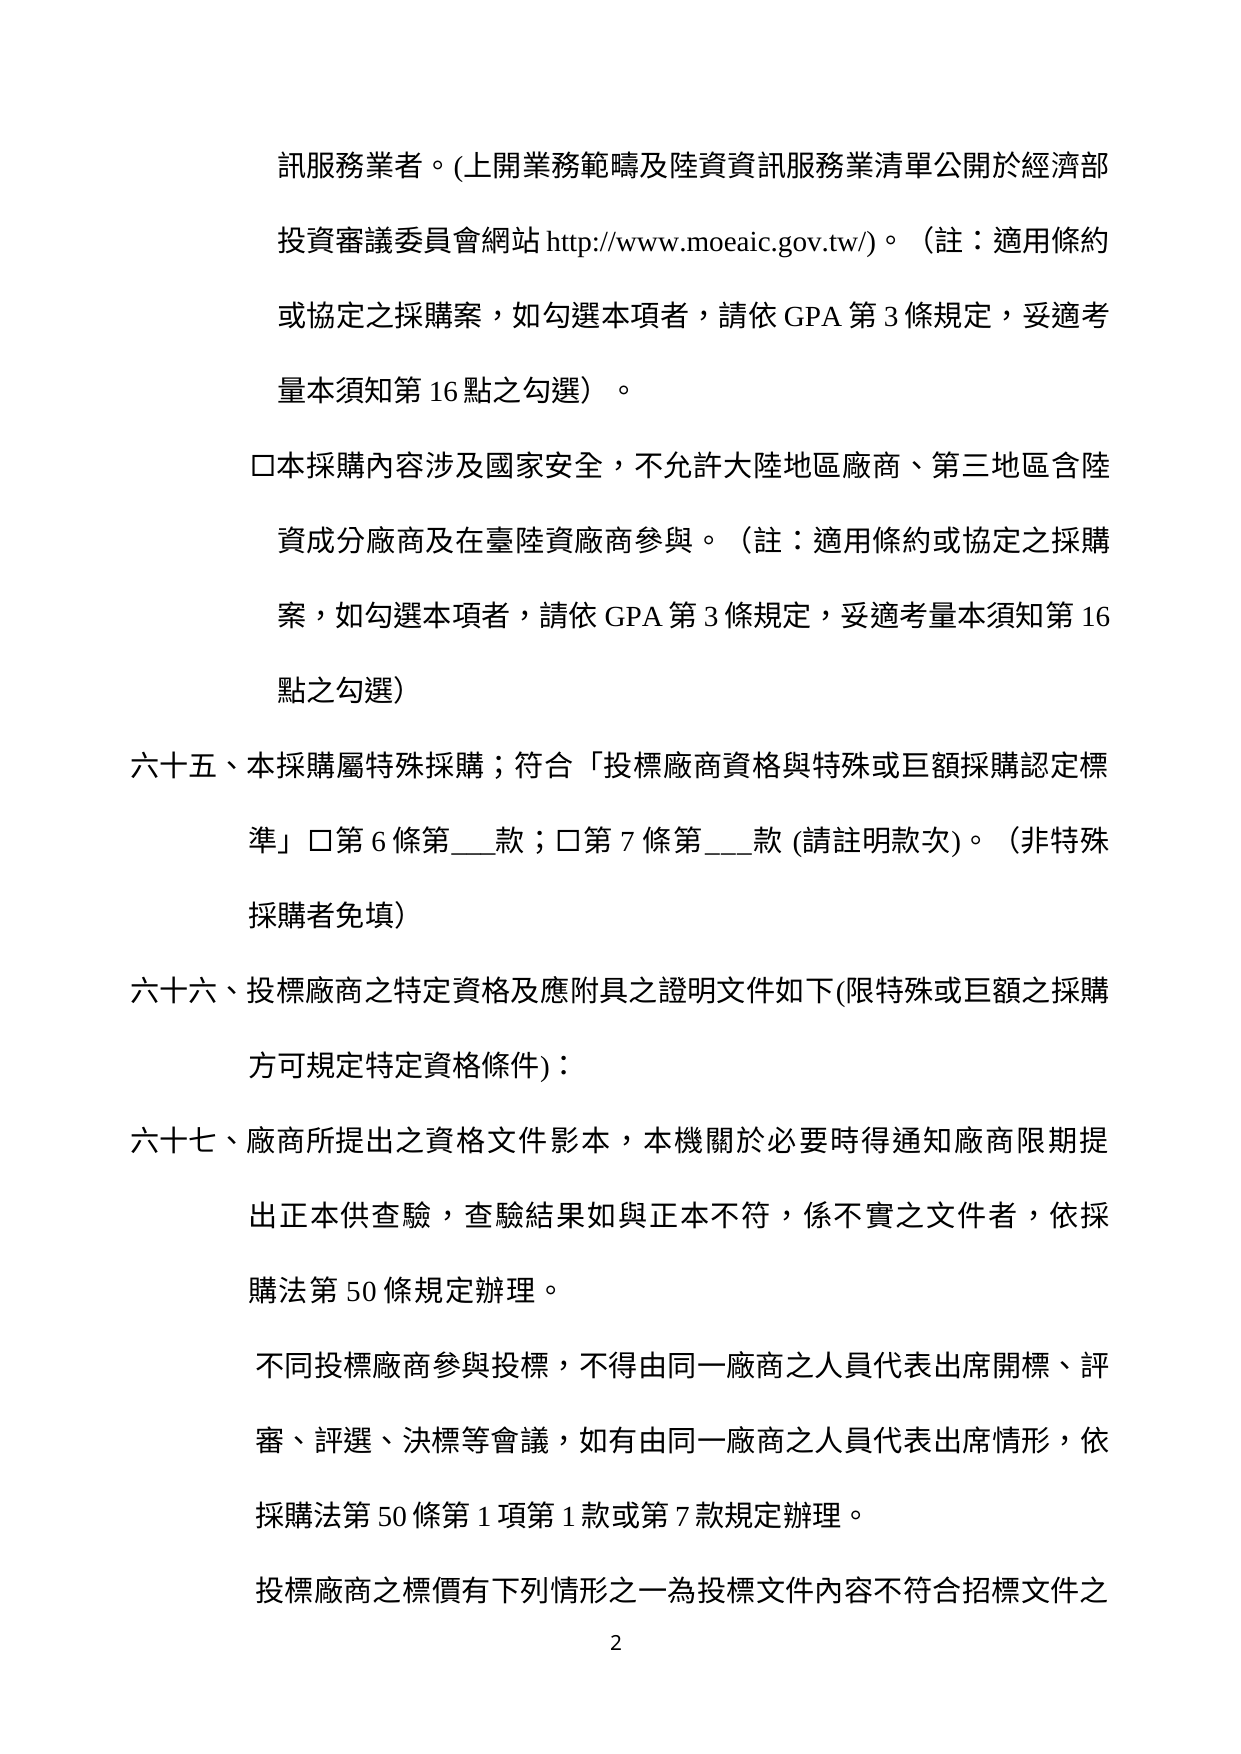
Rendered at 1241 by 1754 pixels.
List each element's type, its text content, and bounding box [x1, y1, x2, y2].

text 不同投標廠商參與投標，不得由同一廠商之人員代表出席開標、評審、評選、決標等會議，如有由同一廠商之人員代表出席情形，依採購法第50條第1項第1款或第7款規定辦理。 [255, 1326, 1110, 1551]
list 本採購屬特殊採購；符合「投標廠商資格與特殊或巨額採購認定標準」第6條第___款；第7條第___款 (請註明款次)。（非特殊採購者免填） [130, 726, 1110, 951]
list 廠商所提出之資格文件影本，本機關於必要時得通知廠商限期提出正本供查驗，查驗結果如與正本不符，係不實之文件者，依採購法第50條規定辦理。 [130, 1101, 1110, 1326]
text 訊服務業者。(上開業務範疇及陸資資訊服務業清單公開於經濟部投資審議委員會網站http://www.moeaic.gov.tw/)。（註：適用條約或協定之採購案，如勾選本項者，請依GPA第3條規定，妥適考量本須知第16點之勾選）。 [250, 126, 1110, 426]
list 投標廠商之特定資格及應附具之證明文件如下(限特殊或巨額之採購方可規定特定資格條件)： [130, 951, 1110, 1101]
text 投標廠商之標價有下列情形之一為投標文件內容不符合招標文件之 [255, 1551, 1110, 1626]
text 本採購內容涉及國家安全，不允許大陸地區廠商、第三地區含陸資成分廠商及在臺陸資廠商參與。（註：適用條約或協定之採購案，如勾選本項者，請依GPA第3條規定，妥適考量本須知第16點之勾選） [250, 426, 1110, 726]
